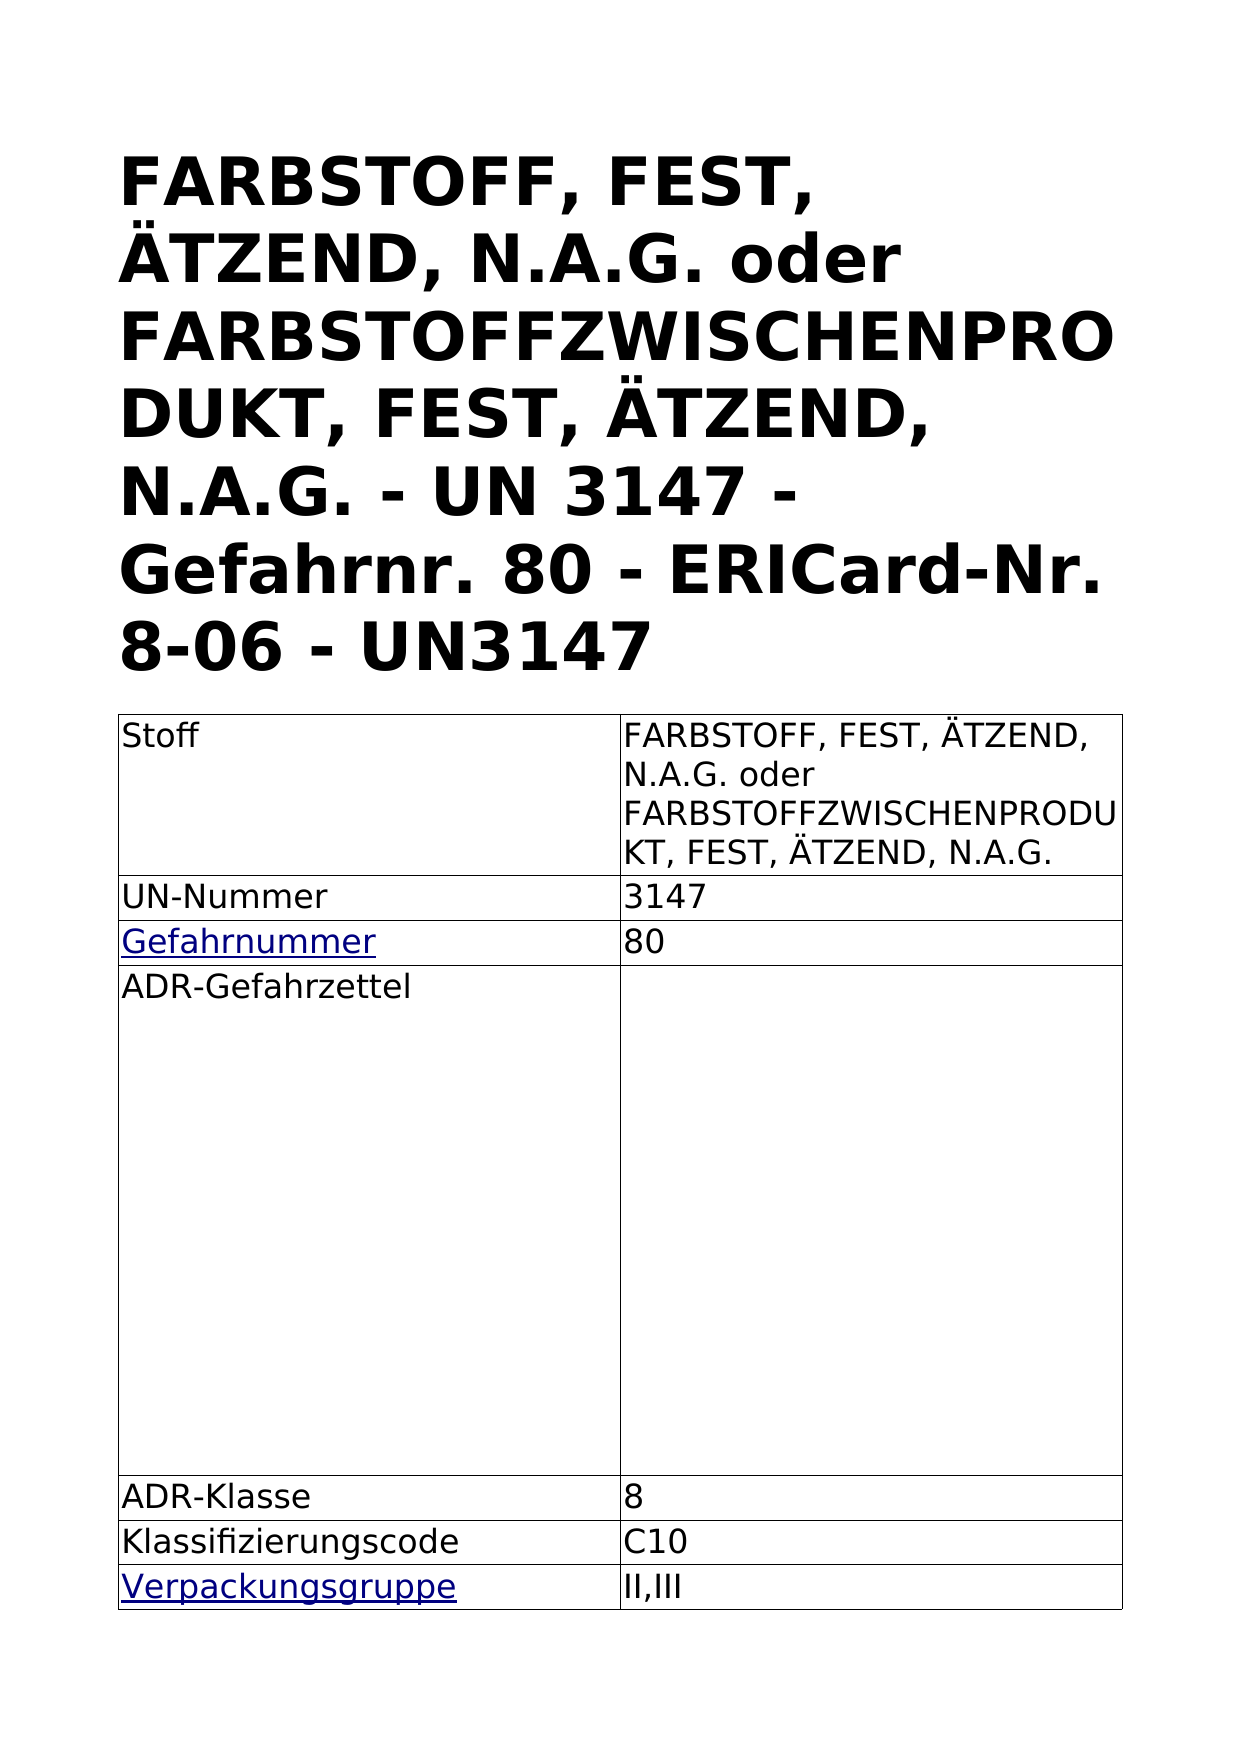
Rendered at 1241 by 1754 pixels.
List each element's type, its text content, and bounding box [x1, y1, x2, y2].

subtitle FARBSTOFF, FEST, ÄTZEND, N.A.G. oder FARBSTOFFZWISCHENPRODUKT, FEST, ÄTZEND, N.A.G. - UN 3147 - Gefahrnr. 80 - ERICard-Nr. 8-06 - UN3147 [118, 143, 1122, 686]
table_cell 3147 [621, 876, 1122, 920]
table_cell 8 [621, 1476, 1122, 1519]
table_cell ADR-Klasse [119, 1476, 620, 1519]
table_cell UN-Nummer [119, 876, 620, 920]
table_cell [621, 966, 1122, 1475]
table_cell ADR-Gefahrzettel [119, 966, 620, 1475]
table_cell II,III [621, 1565, 1122, 1609]
table_cell 80 [621, 921, 1122, 964]
table_header Stoff [119, 715, 620, 875]
table_cell Gefahrnummer [119, 921, 620, 964]
table_cell Klassifizierungscode [119, 1521, 620, 1564]
table_header FARBSTOFF, FEST, ÄTZEND, N.A.G. oder FARBSTOFFZWISCHENPRODUKT, FEST, ÄTZEND, N.A.G. [621, 715, 1122, 875]
table_cell C10 [621, 1521, 1122, 1564]
table_cell Verpackungsgruppe [119, 1565, 620, 1609]
